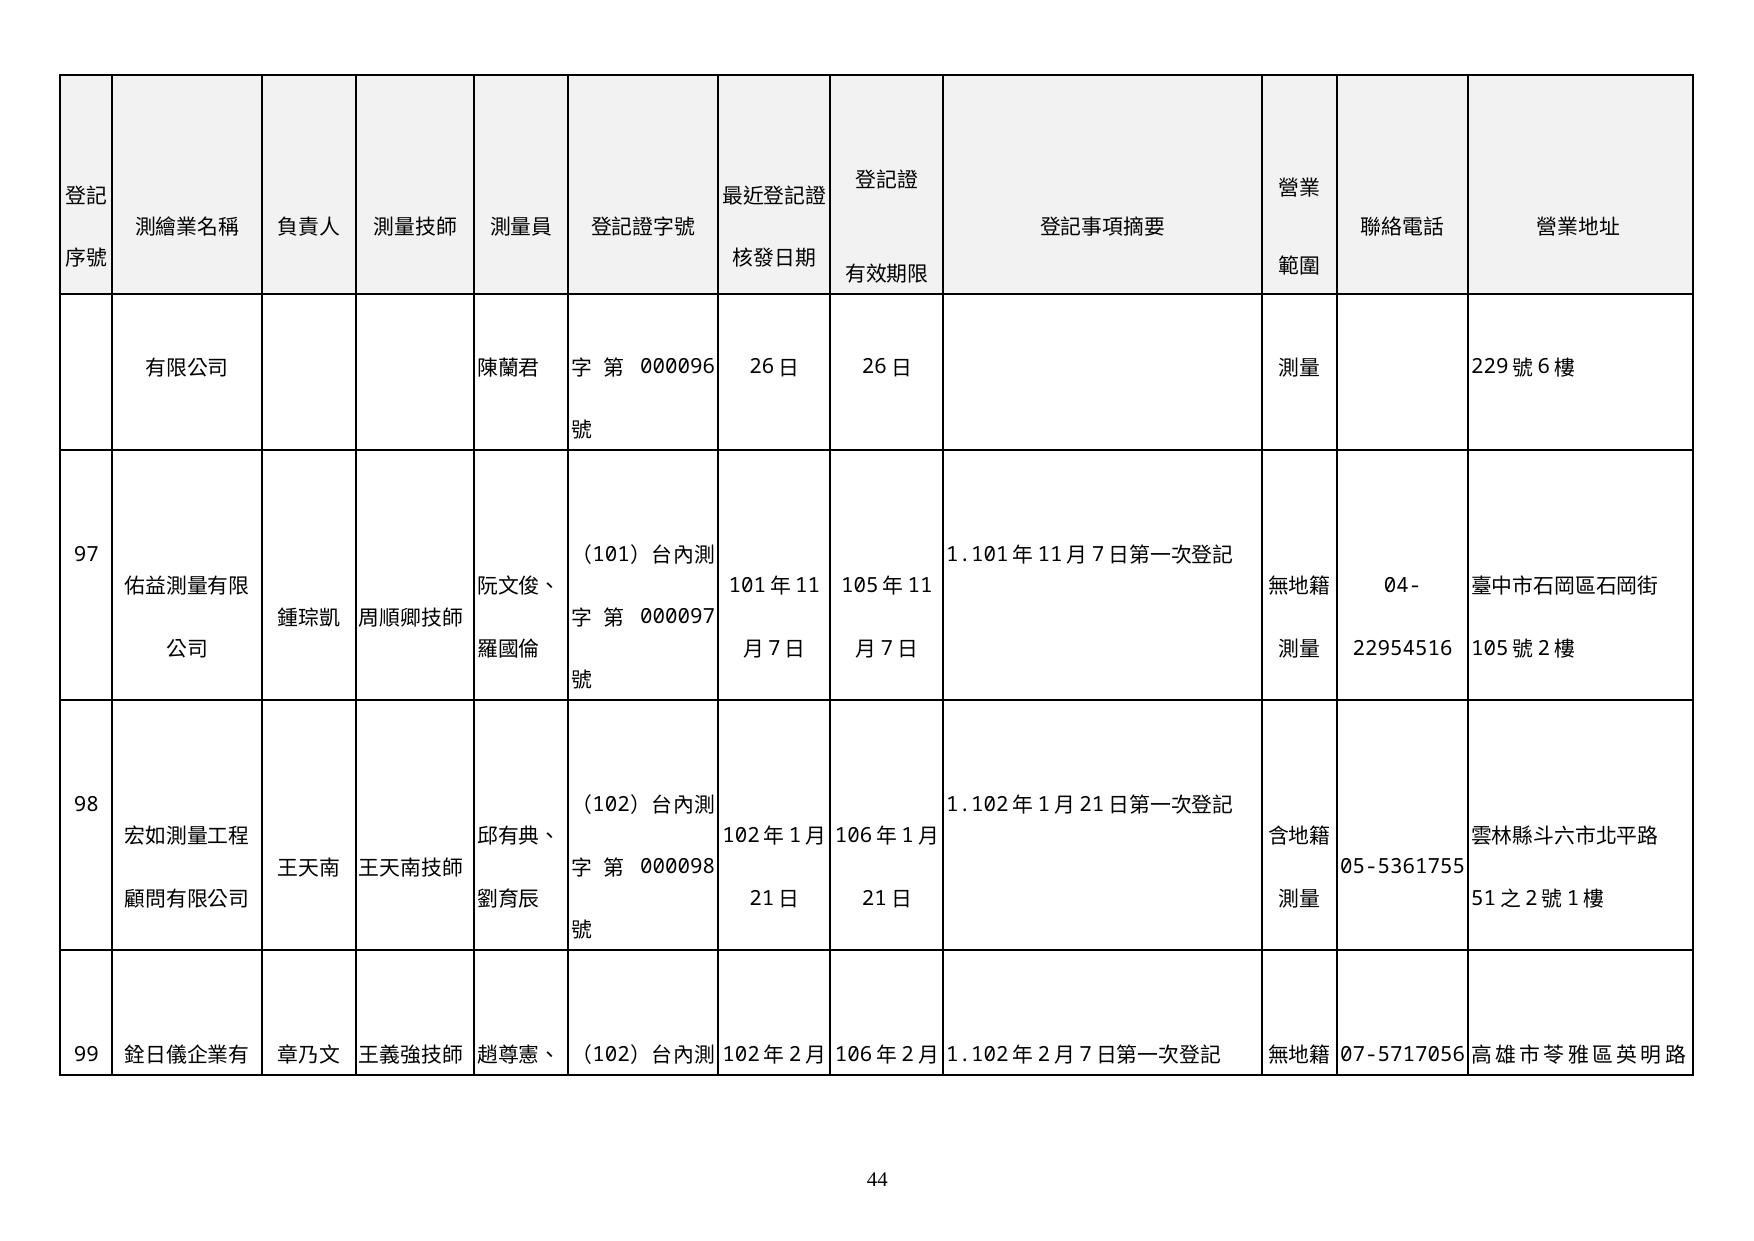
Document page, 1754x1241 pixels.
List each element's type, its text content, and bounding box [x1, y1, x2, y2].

table_cell 無地籍 [1263, 951, 1336, 1074]
table_cell 宏如測量工程顧問有限公司 [113, 701, 261, 949]
table_cell [61, 295, 111, 449]
table_cell 99 [61, 951, 111, 1074]
table_header 最近登記證核發日期 [719, 76, 829, 293]
table_cell [944, 295, 1261, 449]
table_cell 佑益測量有限公司 [113, 451, 261, 699]
table_cell 229號6樓 [1469, 295, 1692, 449]
table_header 聯絡電話 [1338, 76, 1467, 293]
table_cell 含地籍測量 [1263, 701, 1336, 949]
table_cell 銓日儀企業有 [113, 951, 261, 1074]
table_cell 邱有典、劉育辰 [475, 701, 567, 949]
table_header 測繪業名稱 [113, 76, 261, 293]
table_cell 無地籍測量 [1263, 451, 1336, 699]
table_header 營業 範圍 [1263, 76, 1336, 293]
table_cell 王天南技師 [357, 701, 473, 949]
table_cell 王天南 [263, 701, 355, 949]
table_cell 趙尊憲、 [475, 951, 567, 1074]
table_cell 101年11月7日 [719, 451, 829, 699]
table_cell 字第000096號 [569, 295, 717, 449]
table_header 登記證字號 [569, 76, 717, 293]
table_cell 1.102年2月7日第一次登記 [944, 951, 1261, 1074]
table_cell 高雄市苓雅區英明路 [1469, 951, 1692, 1074]
table_cell 26日 [719, 295, 829, 449]
table_cell 有限公司 [113, 295, 261, 449]
table_cell 102年1月21日 [719, 701, 829, 949]
table_cell 105年11月7日 [831, 451, 942, 699]
table_cell 106年1月21日 [831, 701, 942, 949]
table_cell 阮文俊、羅國倫 [475, 451, 567, 699]
table_cell 97 [61, 451, 111, 699]
table_cell [357, 295, 473, 449]
table_cell 1.101年11月7日第一次登記 [944, 451, 1261, 699]
table_cell 106年2月 [831, 951, 942, 1074]
table_header 登記序號 [61, 76, 111, 293]
table_header 測量技師 [357, 76, 473, 293]
table_cell 05-5361755 [1338, 701, 1467, 949]
table_cell 鍾琮凱 [263, 451, 355, 699]
table_cell 測量 [1263, 295, 1336, 449]
table_cell 臺中市石岡區石岡街105號2樓 [1469, 451, 1692, 699]
table_cell （102）台內測字第000098號 [569, 701, 717, 949]
table_cell 章乃文 [263, 951, 355, 1074]
table_cell 98 [61, 701, 111, 949]
table_cell 1.102年1月21日第一次登記 [944, 701, 1261, 949]
table_cell 周順卿技師 [357, 451, 473, 699]
table_cell 王義強技師 [357, 951, 473, 1074]
table_header 登記事項摘要 [944, 76, 1261, 293]
table_cell [1338, 295, 1467, 449]
table_cell 04-22954516 [1338, 451, 1467, 699]
table_header 營業地址 [1469, 76, 1692, 293]
table_cell 26日 [831, 295, 942, 449]
table_cell [263, 295, 355, 449]
table_cell 07-5717056 [1338, 951, 1467, 1074]
table_cell （102）台內測 [569, 951, 717, 1074]
table_header 測量員 [475, 76, 567, 293]
table_header 負責人 [263, 76, 355, 293]
table_header 登記證 有效期限 [831, 76, 942, 293]
table_cell 102年2月 [719, 951, 829, 1074]
table_cell 雲林縣斗六市北平路51之2號1樓 [1469, 701, 1692, 949]
table_cell （101）台內測字第000097號 [569, 451, 717, 699]
table_cell 陳蘭君 [475, 295, 567, 449]
